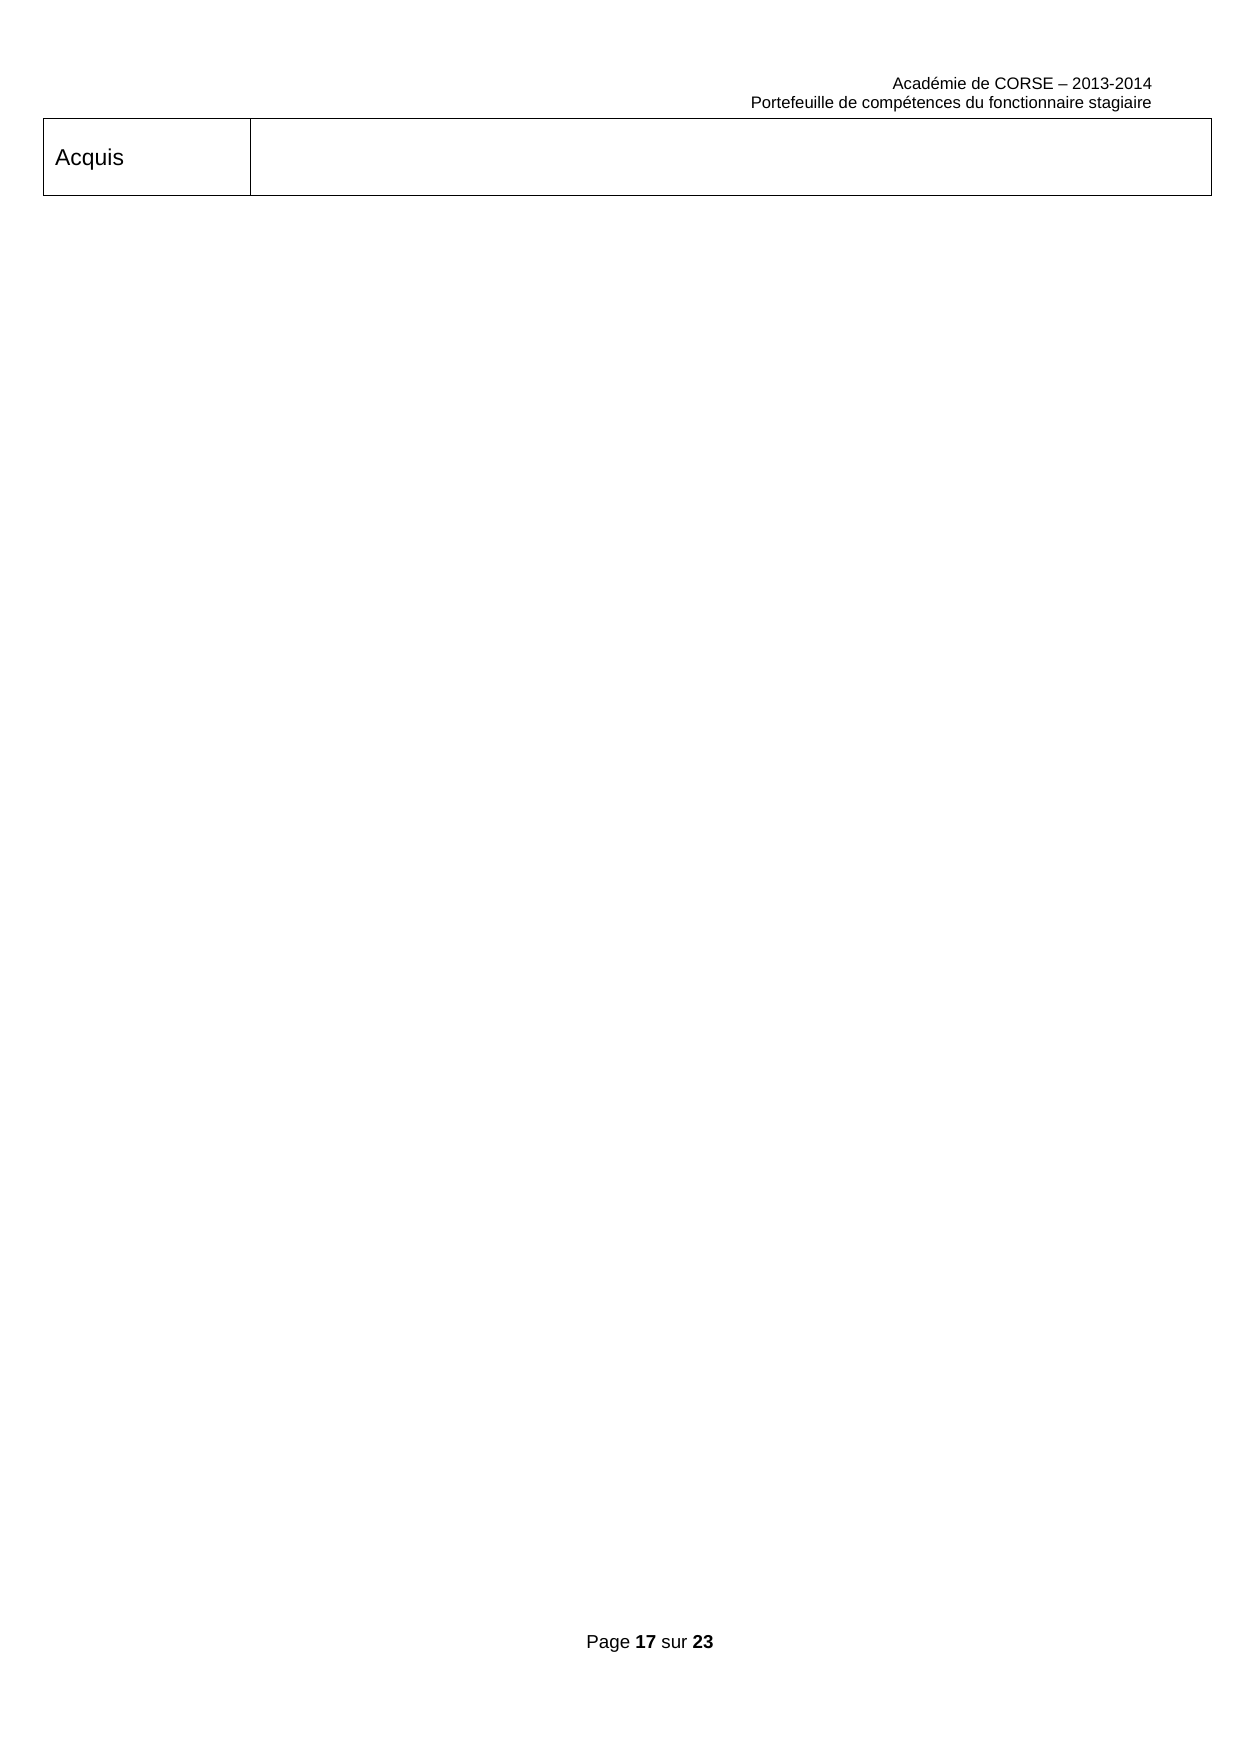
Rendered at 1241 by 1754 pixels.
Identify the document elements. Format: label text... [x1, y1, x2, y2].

table_cell [251, 119, 1211, 195]
table_cell Acquis [44, 119, 250, 195]
